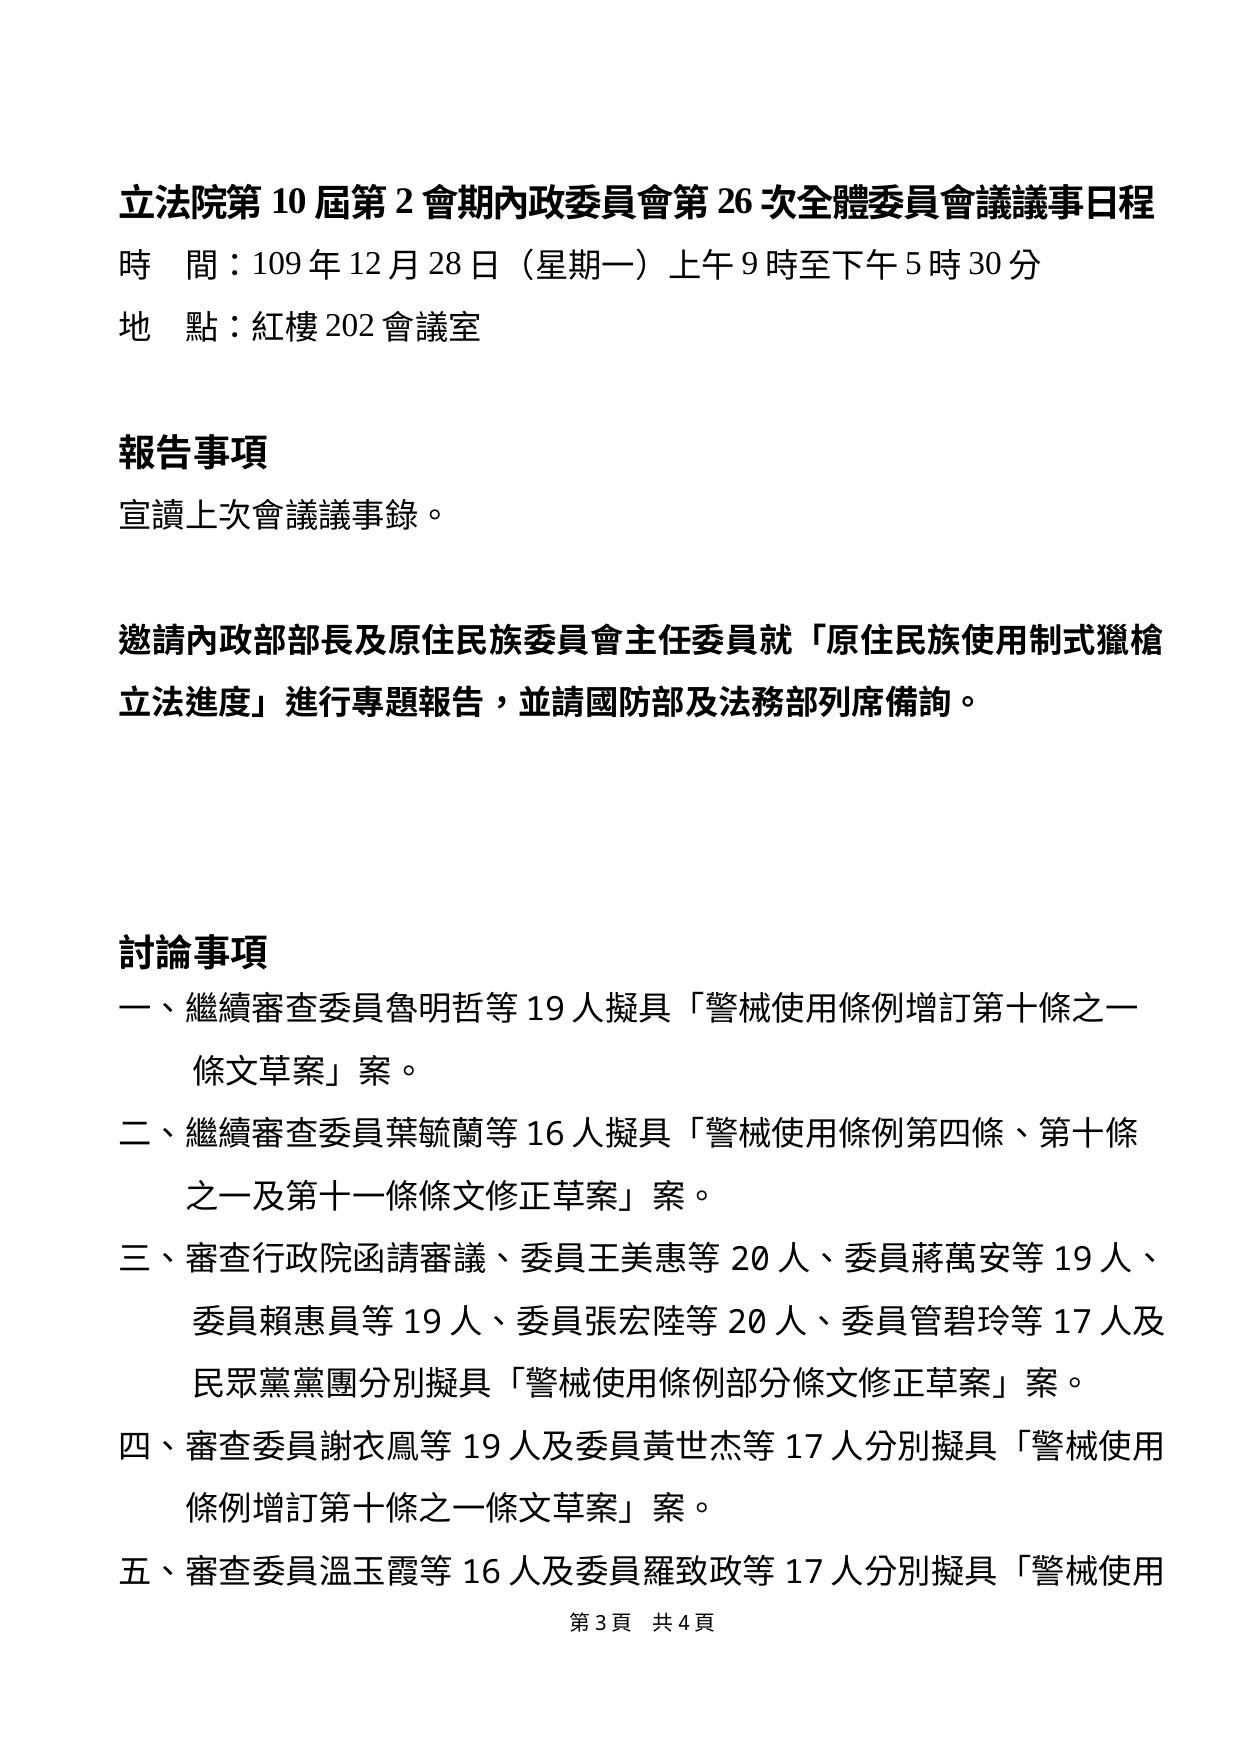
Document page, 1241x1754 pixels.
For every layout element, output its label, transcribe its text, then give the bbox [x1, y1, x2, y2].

text 二、繼續審查委員葉毓蘭等16人擬具「警械使用條例第四條、第十條之一及第十一條條文修正草案」案。 [118, 1096, 1166, 1221]
text 報告事項 [118, 408, 1166, 471]
text 討論事項 [118, 908, 1166, 971]
text 地 點：紅樓202會議室 [118, 283, 1166, 346]
text 時 間：109年12月28日（星期一）上午9時至下午5時30分 [118, 221, 1166, 283]
text 三、審查行政院函請審議、委員王美惠等20人、委員蔣萬安等19人、委員賴惠員等19人、委員張宏陸等20人、委員管碧玲等17人及民眾黨黨團分別擬具「警械使用條例部分條文修正草案」案。 [118, 1221, 1166, 1408]
text 四、審查委員謝衣鳯等19人及委員黃世杰等17人分別擬具「警械使用條例增訂第十條之一條文草案」案。 [118, 1408, 1166, 1533]
text 邀請內政部部長及原住民族委員會主任委員就「原住民族使用制式獵槍立法進度」進行專題報告，並請國防部及法務部列席備詢。 [118, 596, 1166, 721]
text 五、審查委員溫玉霞等16人及委員羅致政等17人分別擬具「警械使用 [118, 1533, 1166, 1596]
text 立法院第10屆第2會期內政委員會第26次全體委員會議議事日程 [118, 158, 1189, 221]
text 一、繼續審查委員魯明哲等19人擬具「警械使用條例增訂第十條之一條文草案」案。 [118, 971, 1166, 1096]
text 宣讀上次會議議事錄。 [118, 471, 1166, 533]
